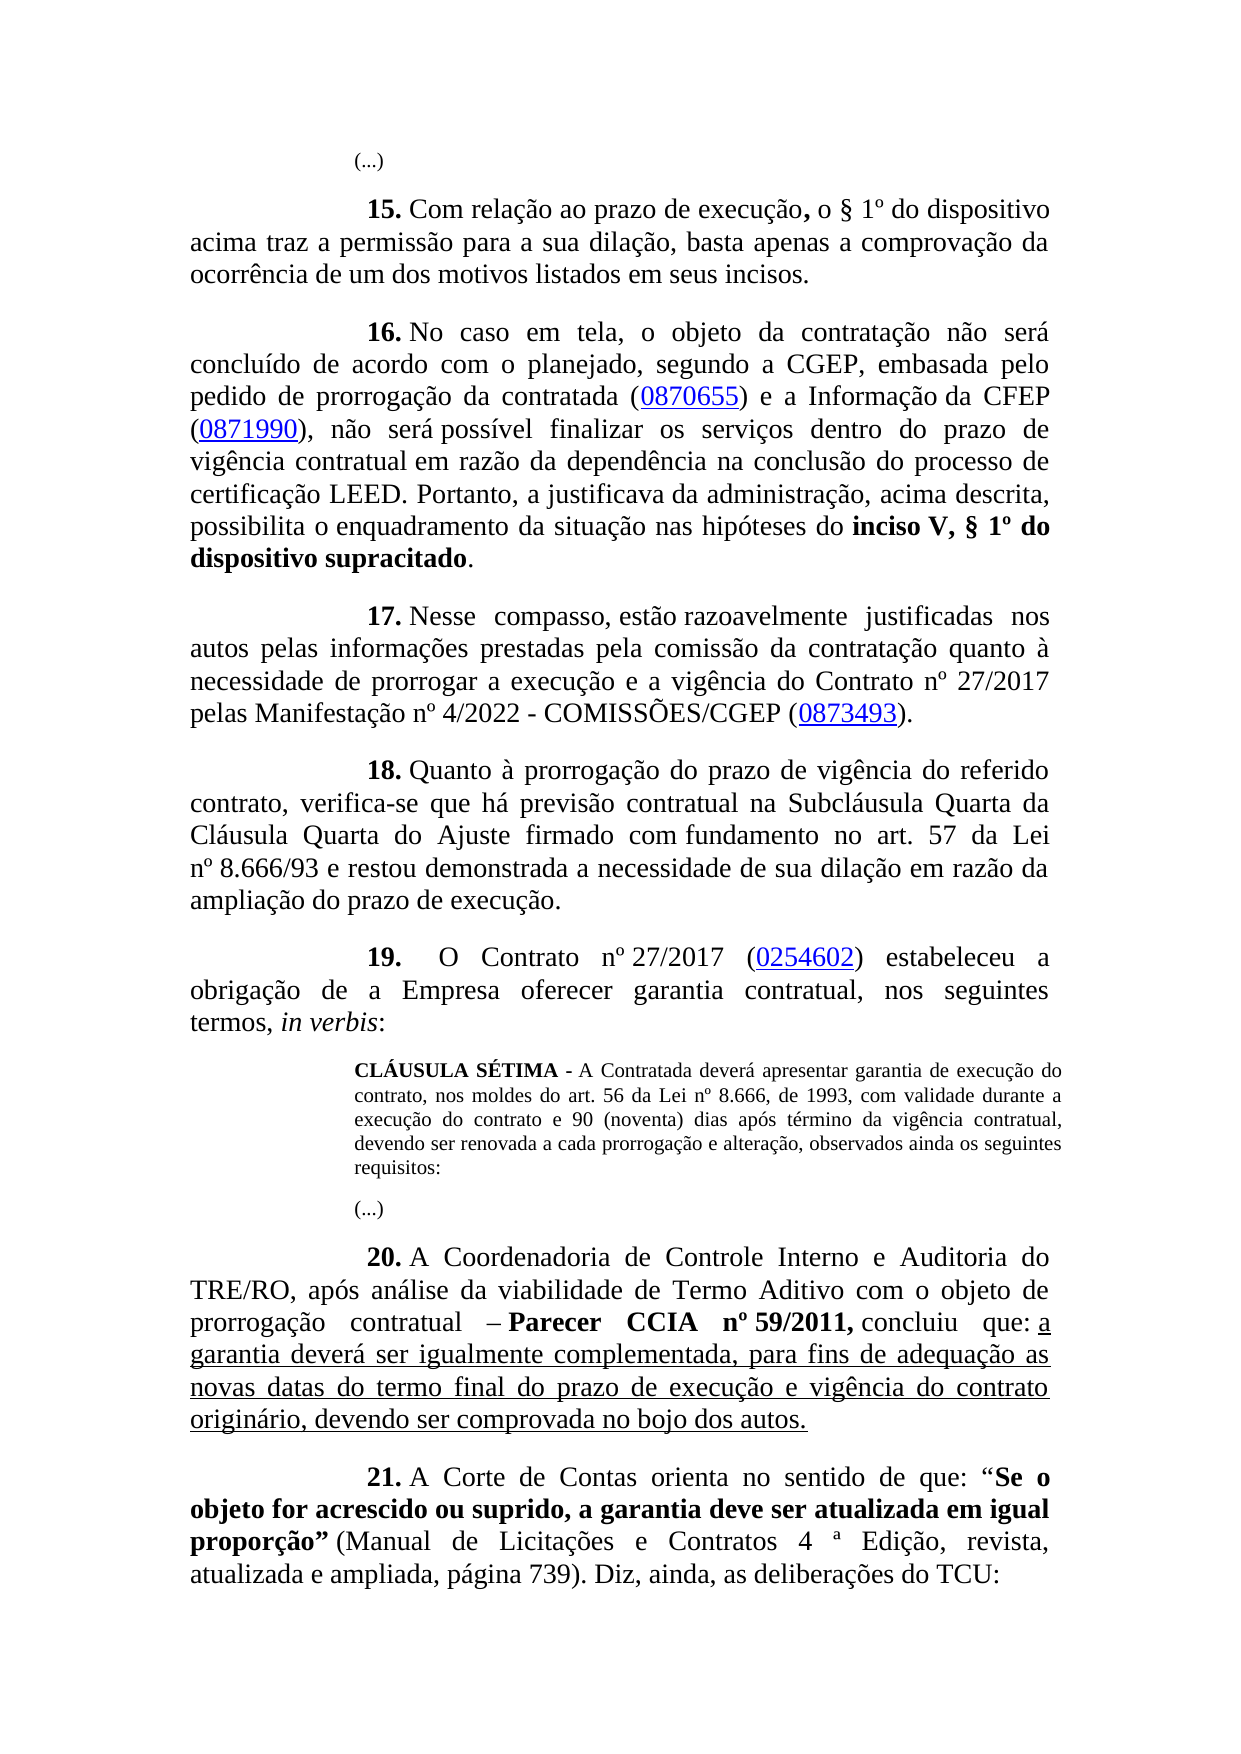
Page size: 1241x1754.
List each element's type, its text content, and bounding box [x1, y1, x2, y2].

text 16. No caso em tela, o objeto da contratação não será concluído de acordo com o planejado, segundo a CGEP, embasada pelo pedido de prorrogação da contratada (0870655) e a Informação da CFEP (0871990), não será possível finalizar os serviços dentro do prazo de vigência contratual em razão da dependência na conclusão do processo de certificação LEED. Portanto, a justificava da administração, acima descrita, possibilita o enquadramento da situação nas hipóteses do inciso V, § 1º do dispositivo supracitado. [190, 315, 1051, 574]
text (...) [354, 1195, 1063, 1219]
text (...) [354, 148, 1063, 172]
text 19. O Contrato nº 27/2017 (0254602) estabeleceu a obrigação de a Empresa oferecer garantia contratual, nos seguintes termos, in verbis: [190, 940, 1051, 1038]
text CLÁUSULA SÉTIMA - A Contratada deverá apresentar garantia de execução do contrato, nos moldes do art. 56 da Lei nº 8.666, de 1993, com validade durante a execução do contrato e 90 (noventa) dias após término da vigência contratual, devendo ser renovada a cada prorrogação e alteração, observados ainda os seguintes requisitos: [354, 1058, 1063, 1179]
text 17. Nesse compasso, estão razoavelmente justificadas nos autos pelas informações prestadas pela comissão da contratação quanto à necessidade de prorrogar a execução e a vigência do Contrato nº 27/2017 pelas Manifestação nº 4/2022 - COMISSÕES/CGEP (0873493). [190, 599, 1051, 728]
text novas datas do termo final do prazo de execução e vigência do contrato originário, devendo ser comprovada no bojo dos autos. [190, 1367, 1051, 1435]
text 15. Com relação ao prazo de execução, o § 1º do dispositivo acima traz a permissão para a sua dilação, basta apenas a comprovação da ocorrência de um dos motivos listados em seus incisos. [190, 192, 1051, 290]
text 20. A Coordenadoria de Controle Interno e Auditoria do TRE/RO, após análise da viabilidade de Termo Aditivo com o objeto de prorrogação contratual – Parecer CCIA nº 59/2011, concluiu que: a garantia deverá ser igualmente complementada, para fins de adequação as [190, 1240, 1051, 1366]
text 18. Quanto à prorrogação do prazo de vigência do referido contrato, verifica-se que há previsão contratual na Subcláusula Quarta da Cláusula Quarta do Ajuste firmado com fundamento no art. 57 da Lei nº 8.666/93 e restou demonstrada a necessidade de sua dilação em razão da ampliação do prazo de execução. [190, 753, 1051, 915]
text 21. A Corte de Contas orienta no sentido de que: “Se o objeto for acrescido ou suprido, a garantia deve ser atualizada em igual proporção” (Manual de Licitações e Contratos 4 ª Edição, revista, atualizada e ampliada, página 739). Diz, ainda, as deliberações do TCU: [190, 1460, 1051, 1589]
